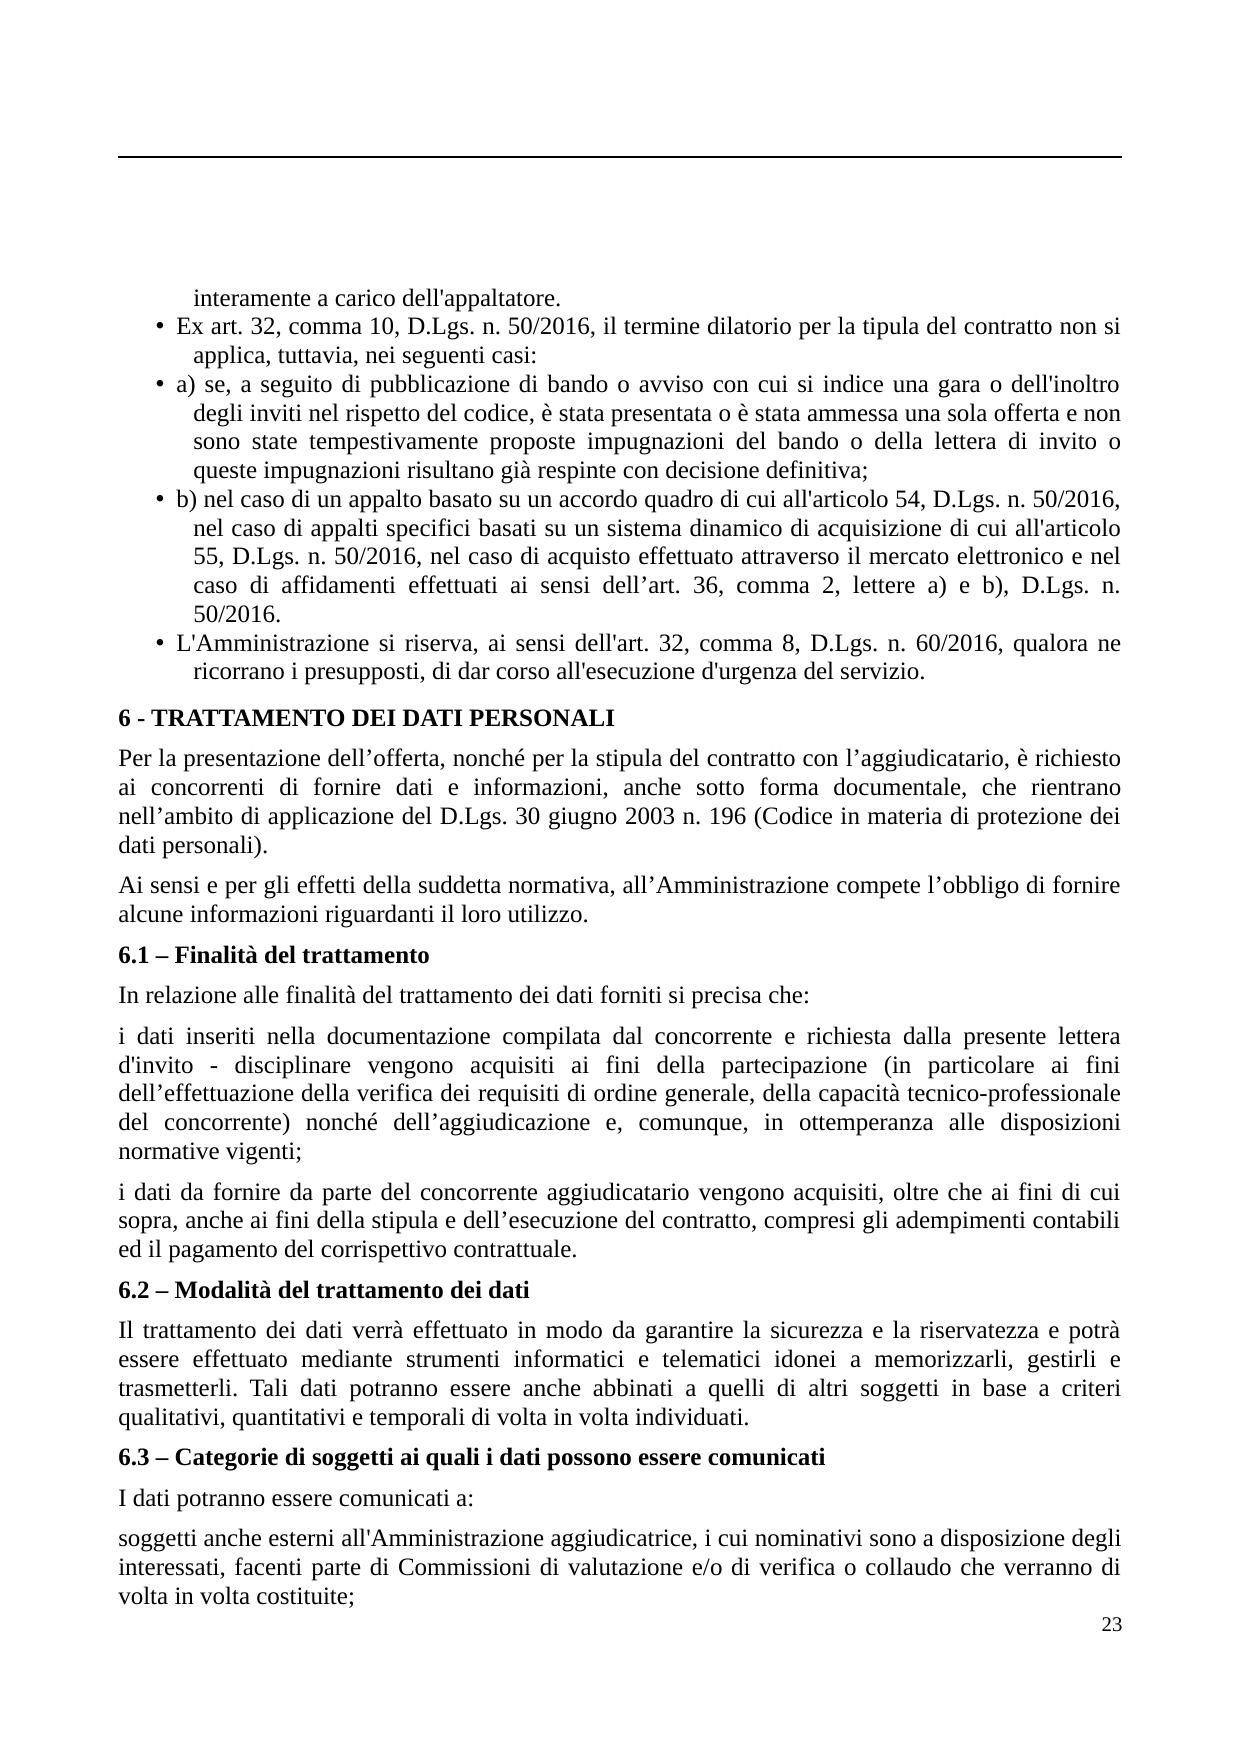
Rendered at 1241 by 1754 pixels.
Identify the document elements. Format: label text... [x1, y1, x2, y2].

text I dati potranno essere comunicati a: [118, 1483, 1122, 1512]
list L'Amministrazione si riserva, ai sensi dell'art. 32, comma 8, D.Lgs. n. 60/2016, qualora ne ricorrano i presupposti, di dar corso all'esecuzione d'urgenza del servizio. [156, 628, 1122, 685]
text i dati inseriti nella documentazione compilata dal concorrente e richiesta dalla presente lettera d'invito - disciplinare vengono acquisiti ai fini della partecipazione (in particolare ai fini dell’effettuazione della verifica dei requisiti di ordine generale, della capacità tecnico-professionale del concorrente) nonché dell’aggiudicazione e, comunque, in ottemperanza alle disposizioni normative vigenti; [118, 1021, 1122, 1165]
list interamente a carico dell'appaltatore. [156, 283, 1122, 311]
list Ex art. 32, comma 10, D.Lgs. n. 50/2016, il termine dilatorio per la tipula del contratto non si applica, tuttavia, nei seguenti casi: [156, 311, 1122, 369]
text 6.1 – Finalità del trattamento [118, 940, 1122, 968]
text soggetti anche esterni all'Amministrazione aggiudicatrice, i cui nominativi sono a disposizione degli interessati, facenti parte di Commissioni di valutazione e/o di verifica o collaudo che verranno di volta in volta costituite; [118, 1523, 1122, 1610]
text 6.3 – Categorie di soggetti ai quali i dati possono essere comunicati [118, 1442, 1122, 1471]
list b) nel caso di un appalto basato su un accordo quadro di cui all'articolo 54, D.Lgs. n. 50/2016, nel caso di appalti specifici basati su un sistema dinamico di acquisizione di cui all'articolo 55, D.Lgs. n. 50/2016, nel caso di acquisto effettuato attraverso il mercato elettronico e nel caso di affidamenti effettuati ai sensi dell’art. 36, comma 2, lettere a) e b), D.Lgs. n. 50/2016. [156, 484, 1122, 628]
text i dati da fornire da parte del concorrente aggiudicatario vengono acquisiti, oltre che ai fini di cui sopra, anche ai fini della stipula e dell’esecuzione del contratto, compresi gli adempimenti contabili ed il pagamento del corrispettivo contrattuale. [118, 1177, 1122, 1263]
text In relazione alle finalità del trattamento dei dati forniti si precisa che: [118, 980, 1122, 1009]
text Ai sensi e per gli effetti della suddetta normativa, all’Amministrazione compete l’obbligo di fornire alcune informazioni riguardanti il loro utilizzo. [118, 870, 1122, 928]
text Per la presentazione dell’offerta, nonché per la stipula del contratto con l’aggiudicatario, è richiesto ai concorrenti di fornire dati e informazioni, anche sotto forma documentale, che rientrano nell’ambito di applicazione del D.Lgs. 30 giugno 2003 n. 196 (Codice in materia di protezione dei dati personali). [118, 743, 1122, 858]
text 6.2 – Modalità del trattamento dei dati [118, 1275, 1122, 1303]
text Il trattamento dei dati verrà effettuato in modo da garantire la sicurezza e la riservatezza e potrà essere effettuato mediante strumenti informatici e telematici idonei a memorizzarli, gestirli e trasmetterli. Tali dati potranno essere anche abbinati a quelli di altri soggetti in base a criteri qualitativi, quantitativi e temporali di volta in volta individuati. [118, 1315, 1122, 1430]
list a) se, a seguito di pubblicazione di bando o avviso con cui si indice una gara o dell'inoltro degli inviti nel rispetto del codice, è stata presentata o è stata ammessa una sola offerta e non sono state tempestivamente proposte impugnazioni del bando o della lettera di invito o queste impugnazioni risultano già respinte con decisione definitiva; [156, 369, 1122, 484]
text 6 - TRATTAMENTO DEI DATI PERSONALI [118, 703, 1122, 732]
